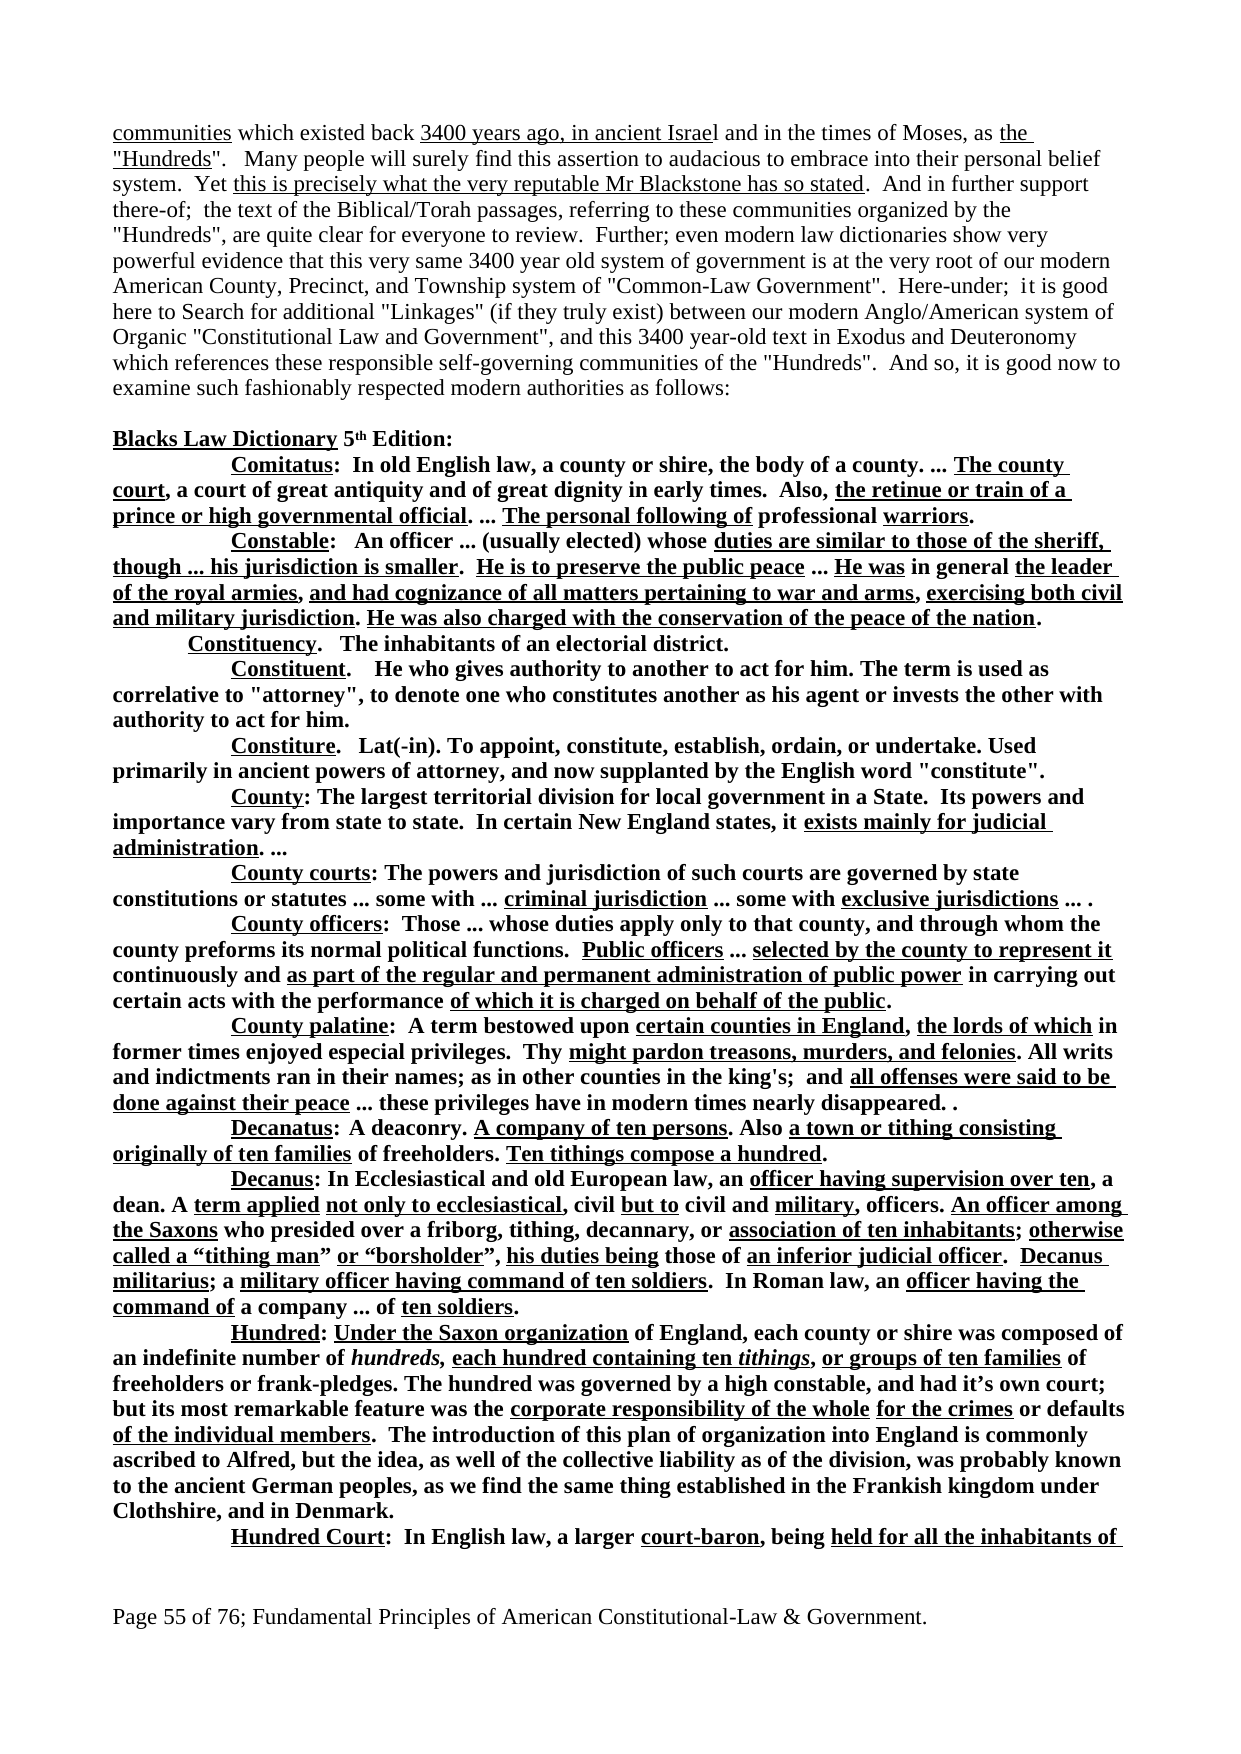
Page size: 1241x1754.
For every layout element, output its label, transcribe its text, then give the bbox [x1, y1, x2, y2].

text Hundred: Under the Saxon organization of England, each county or shire was composed of an indefinite number of hundreds, each hundred containing ten tithings, or groups of ten families of freeholders or frank-pledges. The hundred was governed by a high constable, and had it’s own court; but its most remarkable feature was the corporate responsibility of the whole for the crimes or defaults of the individual members. The introduction of this plan of organization into England is commonly ascribed to Alfred, but the idea, as well of the collective liability as of the division, was probably known to the ancient German peoples, as we find the same thing established in the Frankish kingdom under Clothshire, and in Denmark. [112, 1319, 1128, 1524]
text Constituent. He who gives authority to another to act for him. The term is used as correlative to "attorney", to denote one who constitutes another as his agent or invests the other with authority to act for him. [112, 656, 1128, 732]
text Blacks Law Dictionary 5th Edition: [112, 401, 1128, 452]
text Constable: An officer ... (usually elected) whose duties are similar to those of the sheriff, though ... his jurisdiction is smaller. He is to preserve the public peace ... He was in general the leader of the royal armies, and had cognizance of all matters pertaining to war and arms, exercising both civil and military jurisdiction. He was also charged with the conservation of the peace of the nation. [112, 528, 1128, 630]
text Decanatus: A deaconry. A company of ten persons. Also a town or tithing consisting originally of ten families of freeholders. Ten tithings compose a hundred. [112, 1115, 1128, 1166]
text County palatine: A term bestowed upon certain counties in England, the lords of which in former times enjoyed especial privileges. Thy might pardon treasons, murders, and felonies. All writs and indictments ran in their names; as in other counties in the king's; and all offenses were said to be done against their peace ... these privileges have in modern times nearly disappeared. . [112, 1013, 1128, 1115]
text Constiture. Lat(-in). To appoint, constitute, establish, ordain, or undertake. Used primarily in ancient powers of attorney, and now supplanted by the English word "constitute". [112, 732, 1128, 783]
text Constituency. The inhabitants of an electorial district. [187, 630, 1128, 656]
text County courts: The powers and jurisdiction of such courts are governed by state constitutions or statutes ... some with ... criminal jurisdiction ... some with exclusive jurisdictions ... . [112, 860, 1128, 911]
text communities which existed back 3400 years ago, in ancient Israel and in the times of Moses, as the "Hundreds". Many people will surely find this assertion to audacious to embrace into their personal belief system. Yet this is precisely what the very reputable Mr Blackstone has so stated. And in further support there-of; the text of the Biblical/Torah passages, referring to these communities organized by the "Hundreds", are quite clear for everyone to review. Further; even modern law dictionaries show very powerful evidence that this very same 3400 year old system of government is at the very root of our modern American County, Precinct, and Township system of "Common-Law Government". Here-under; it is good here to Search for additional "Linkages" (if they truly exist) between our modern Anglo/American system of Organic "Constitutional Law and Government", and this 3400 year-old text in Exodus and Deuteronomy which references these responsible self-governing communities of the "Hundreds". And so, it is good now to examine such fashionably respected modern authorities as follows: [112, 120, 1128, 401]
text Comitatus: In old English law, a county or shire, the body of a county. ... The county court, a court of great antiquity and of great dignity in early times. Also, the retinue or train of a prince or high governmental official. ... The personal following of professional warriors. [112, 452, 1128, 528]
text Decanus: In Ecclesiastical and old European law, an officer having supervision over ten, a dean. A term applied not only to ecclesiastical, civil but to civil and military, officers. An officer among the Saxons who presided over a friborg, tithing, decannary, or association of ten inhabitants; otherwise called a “tithing man” or “borsholder”, his duties being those of an inferior judicial officer. Decanus militarius; a military officer having command of ten soldiers. In Roman law, an officer having the command of a company ... of ten soldiers. [112, 1166, 1128, 1319]
text County: The largest territorial division for local government in a State. Its powers and importance vary from state to state. In certain New England states, it exists mainly for judicial administration. ... [112, 783, 1128, 860]
text County officers: Those ... whose duties apply only to that county, and through whom the county preforms its normal political functions. Public officers ... selected by the county to represent it continuously and as part of the regular and permanent administration of public power in carrying out certain acts with the performance of which it is charged on behalf of the public. [112, 911, 1128, 1013]
text Hundred Court: In English law, a larger court-baron, being held for all the inhabitants of [112, 1524, 1128, 1549]
